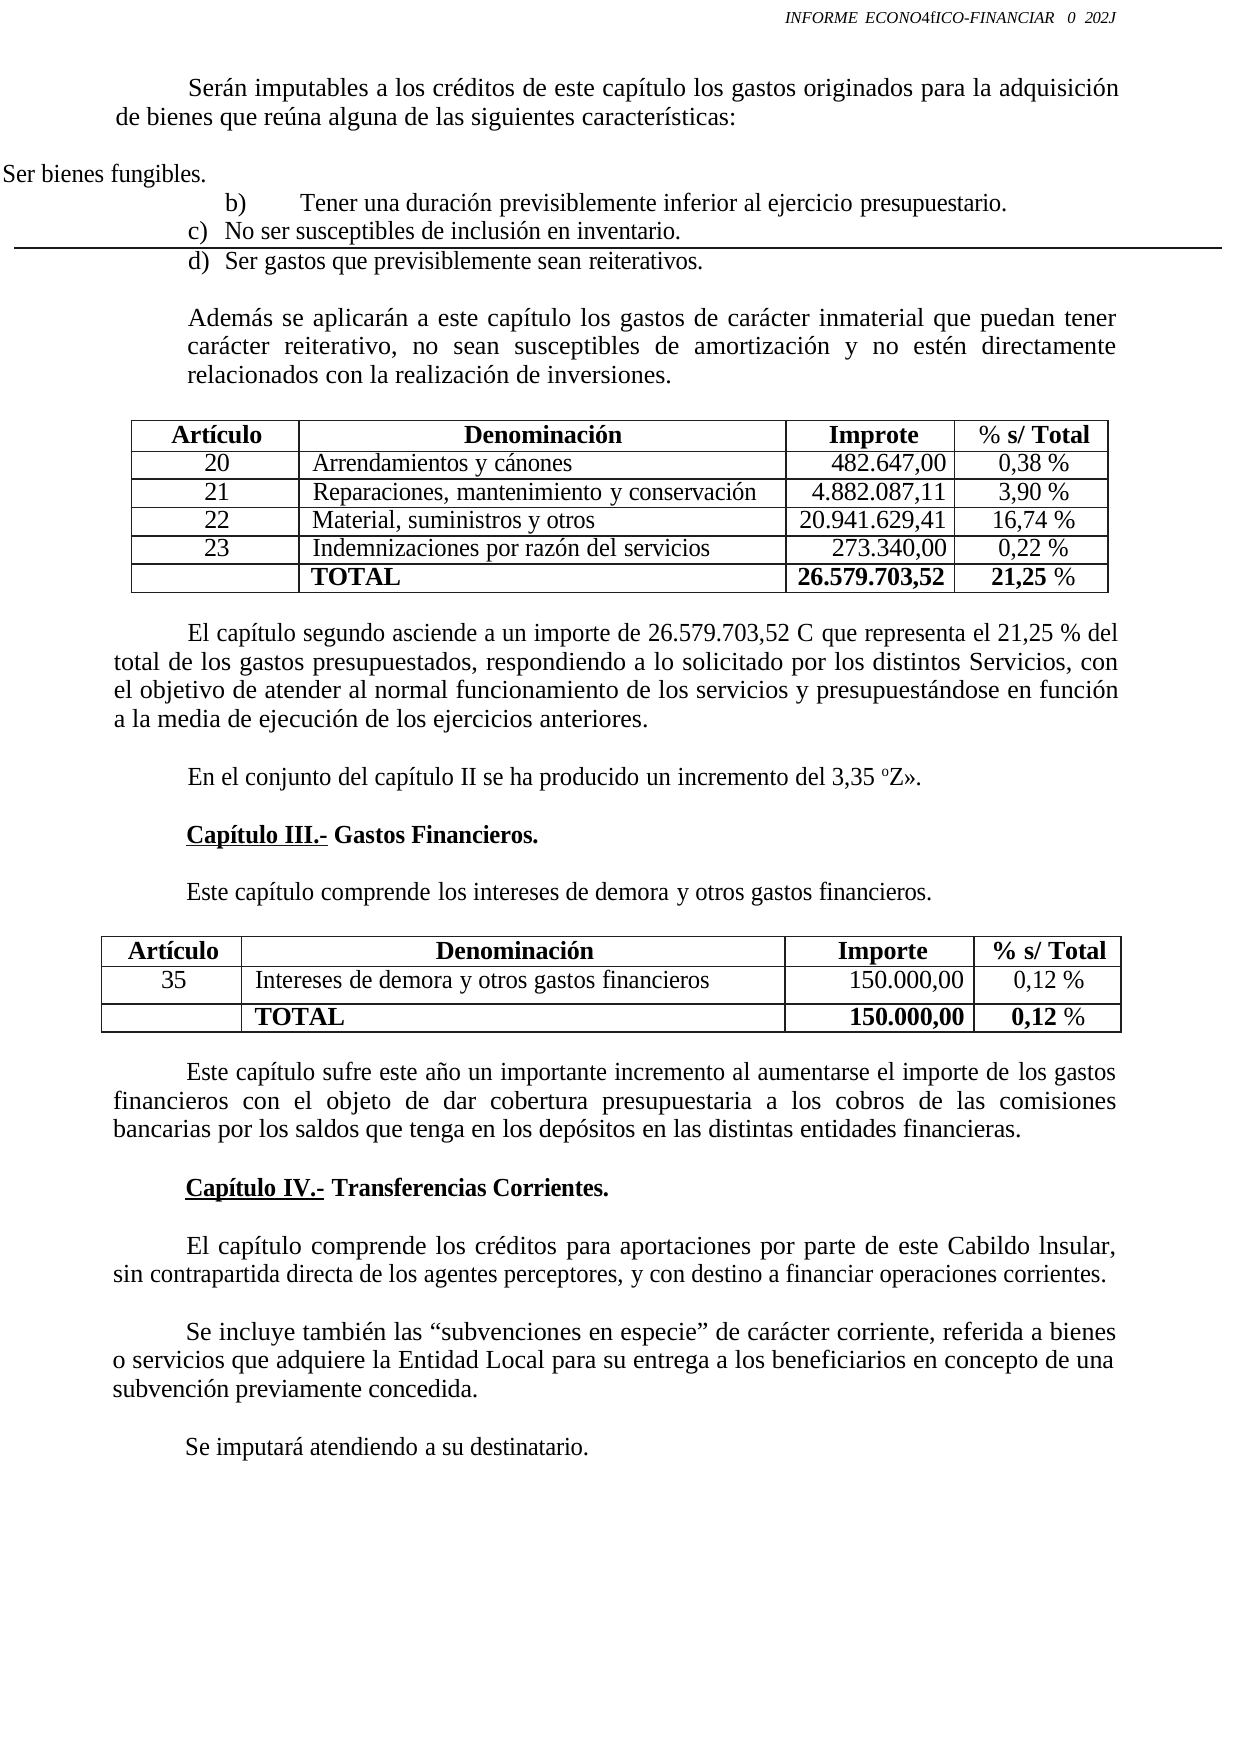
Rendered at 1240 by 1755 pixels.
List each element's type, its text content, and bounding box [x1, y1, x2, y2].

table_cell 22 [132, 508, 298, 535]
table_cell 150.000,00 [786, 967, 973, 1003]
table_cell 4.882.087,11 [787, 480, 954, 506]
table_cell Arrendamientos y cánones [300, 452, 785, 478]
table_cell 0,12 % [975, 1005, 1120, 1031]
table_cell 20 [132, 452, 298, 478]
table_cell 0,12 % [975, 967, 1120, 1003]
table_cell Indemnizaciones por razón del servicios [300, 537, 785, 563]
table_cell [102, 1005, 241, 1031]
list Ser bienes fungibles. [0, 159, 1223, 188]
table_cell 21,25 % [955, 565, 1107, 591]
list Tener una duración previsiblemente inferior al ejercicio presupuestario. [225, 188, 1223, 217]
text Se incluye también las “subvenciones en especie” de carácter corriente, referida a bienes o servicios que adquiere la Entidad Local para su entrega a los beneficiarios en concepto de una subvención previamente concedida. [112, 1318, 1116, 1403]
list No ser susceptibles de inclusión en inventario. [188, 217, 1223, 246]
table_header Importe [786, 937, 973, 966]
text El capítulo segundo asciende a un importe de 26.579.703,52 C que representa el 21,25 % del total de los gastos presupuestados, respondiendo a lo solicitado por los distintos Servicios, con el objetivo de atender al normal funcionamiento de los servicios y presupuestándose en función a la media de ejecución de los ejercicios anteriores. [114, 618, 1118, 733]
table_cell 21 [132, 480, 298, 506]
text Además se aplicarán a este capítulo los gastos de carácter inmaterial que puedan tener carácter reiterativo, no sean susceptibles de amortización y no estén directamente relacionados con la realización de inversiones. [187, 303, 1118, 389]
table_header Improte [787, 421, 954, 451]
table_cell Material, suministros y otros [300, 508, 785, 535]
table_cell Intereses de demora y otros gastos financieros [242, 967, 784, 1003]
table_header Denominación [300, 421, 785, 451]
table_header Denominación [242, 937, 784, 966]
table_cell 0,22 % [955, 537, 1107, 563]
table_header % s/ Total [955, 421, 1107, 451]
text INFORME ECONO4fICO-FINANCIAR 0 202J [785, 8, 1223, 27]
list Ser gastos que previsiblemente sean reiterativos. [188, 246, 1223, 275]
table_cell 0,38 % [955, 452, 1107, 478]
text Este capítulo comprende los intereses de demora y otros gastos financieros. [186, 876, 1223, 906]
text Se imputará atendiendo a su destinatario. [185, 1431, 1223, 1461]
table_cell Reparaciones, mantenimiento y conservación [300, 480, 785, 506]
table_cell 20.941.629,41 [787, 508, 954, 535]
table_header Artículo [132, 421, 298, 451]
table_cell 150.000,00 [786, 1005, 973, 1031]
table_header % s/ Total [975, 937, 1120, 966]
text Serán imputables a los créditos de este capítulo los gastos originados para la adquisición de bienes que reúna alguna de las siguientes características: [115, 73, 1120, 131]
table_cell 35 [102, 967, 241, 1003]
table_cell 482.647,00 [787, 452, 954, 478]
text Este capítulo sufre este año un importante incremento al aumentarse el importe de los gastos financieros con el objeto de dar cobertura presupuestaria a los cobros de las comisiones bancarias por los saldos que tenga en los depósitos en las distintas entidades financieras. [113, 1058, 1116, 1143]
table_cell TOTAL [300, 565, 785, 591]
table_cell 16,74 % [955, 508, 1107, 535]
table_cell TOTAL [242, 1005, 784, 1031]
table_cell 3,90 % [955, 480, 1107, 506]
table_cell 23 [132, 537, 298, 563]
table_cell 273.340,00 [787, 537, 954, 563]
subtitle Capítulo IV.- Transferencias Corrientes. [185, 1172, 1223, 1202]
table_header Artículo [102, 937, 241, 966]
text En el conjunto del capítulo II se ha producido un incremento del 3,35 oZ». [187, 761, 1223, 791]
subtitle Capítulo III.- Gastos Financieros. [186, 819, 1223, 849]
table_cell [132, 565, 298, 591]
table_cell 26.579.703,52 [787, 565, 954, 591]
text El capítulo comprende los créditos para aportaciones por parte de este Cabildo lnsular, sin contrapartida directa de los agentes perceptores, y con destino a financiar operaciones corrientes. [113, 1231, 1117, 1288]
